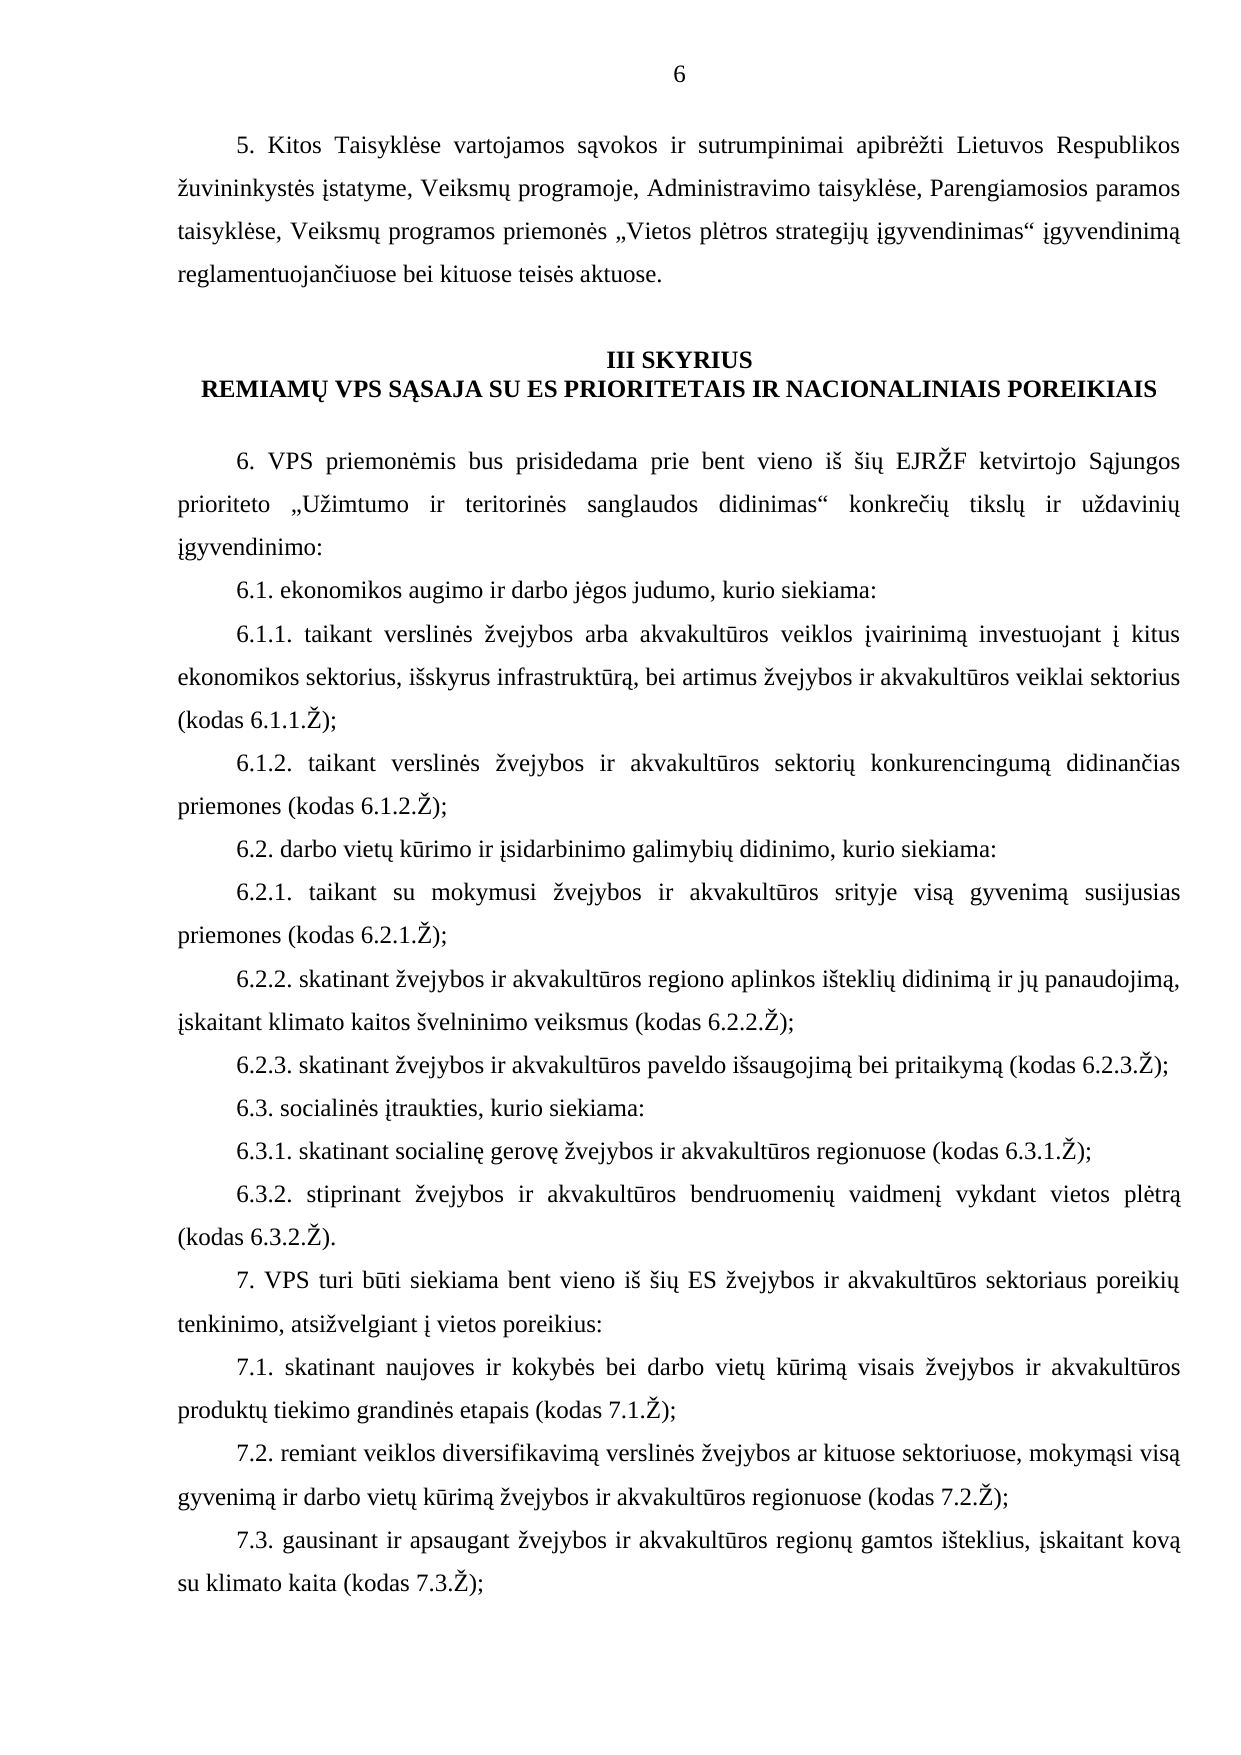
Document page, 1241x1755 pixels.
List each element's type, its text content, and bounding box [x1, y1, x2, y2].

text III SKYRIUS [177, 346, 1181, 374]
text 6.2.1. taikant su mokymusi žvejybos ir akvakultūros srityje visą gyvenimą susijusias priemones (kodas 6.2.1.Ž); [177, 877, 1181, 949]
text REMIAMŲ VPS SĄSAJA SU ES PRIORITETAIS IR NACIONALINIAIS POREIKIAIS [177, 374, 1181, 403]
text 6.2.2. skatinant žvejybos ir akvakultūros regiono aplinkos išteklių didinimą ir jų panaudojimą, įskaitant klimato kaitos švelninimo veiksmus (kodas 6.2.2.Ž); [177, 964, 1181, 1036]
text 5. Kitos Taisyklėse vartojamos sąvokos ir sutrumpinimai apibrėžti Lietuvos Respublikos žuvininkystės įstatyme, Veiksmų programoje, Administravimo taisyklėse, Parengiamosios paramos taisyklėse, Veiksmų programos priemonės „Vietos plėtros strategijų įgyvendinimas“ įgyvendinimą reglamentuojančiuose bei kituose teisės aktuose. [177, 130, 1181, 288]
text 7.3. gausinant ir apsaugant žvejybos ir akvakultūros regionų gamtos išteklius, įskaitant kovą su klimato kaita (kodas 7.3.Ž); [177, 1525, 1181, 1597]
text 6.3. socialinės įtraukties, kurio siekiama: [177, 1093, 1181, 1122]
text 6.3.1. skatinant socialinę gerovę žvejybos ir akvakultūros regionuose (kodas 6.3.1.Ž); [177, 1136, 1181, 1165]
text 6.2.3. skatinant žvejybos ir akvakultūros paveldo išsaugojimą bei pritaikymą (kodas 6.2.3.Ž); [177, 1050, 1181, 1079]
text 6.1.1. taikant verslinės žvejybos arba akvakultūros veiklos įvairinimą investuojant į kitus ekonomikos sektorius, išskyrus infrastruktūrą, bei artimus žvejybos ir akvakultūros veiklai sektorius (kodas 6.1.1.Ž); [177, 619, 1181, 734]
text 7. VPS turi būti siekiama bent vieno iš šių ES žvejybos ir akvakultūros sektoriaus poreikių tenkinimo, atsižvelgiant į vietos poreikius: [177, 1266, 1181, 1338]
text 7.1. skatinant naujoves ir kokybės bei darbo vietų kūrimą visais žvejybos ir akvakultūros produktų tiekimo grandinės etapais (kodas 7.1.Ž); [177, 1352, 1181, 1424]
text 6.1.2. taikant verslinės žvejybos ir akvakultūros sektorių konkurencingumą didinančias priemones (kodas 6.1.2.Ž); [177, 748, 1181, 820]
text 6.2. darbo vietų kūrimo ir įsidarbinimo galimybių didinimo, kurio siekiama: [177, 834, 1181, 863]
text 6.3.2. stiprinant žvejybos ir akvakultūros bendruomenių vaidmenį vykdant vietos plėtrą (kodas 6.3.2.Ž). [177, 1179, 1181, 1251]
text 6.1. ekonomikos augimo ir darbo jėgos judumo, kurio siekiama: [177, 576, 1181, 604]
text 7.2. remiant veiklos diversifikavimą verslinės žvejybos ar kituose sektoriuose, mokymąsi visą gyvenimą ir darbo vietų kūrimą žvejybos ir akvakultūros regionuose (kodas 7.2.Ž); [177, 1438, 1181, 1510]
text 6. VPS priemonėmis bus prisidedama prie bent vieno iš šių EJRŽF ketvirtojo Sąjungos prioriteto „Užimtumo ir teritorinės sanglaudos didinimas“ konkrečių tikslų ir uždavinių įgyvendinimo: [177, 446, 1181, 561]
